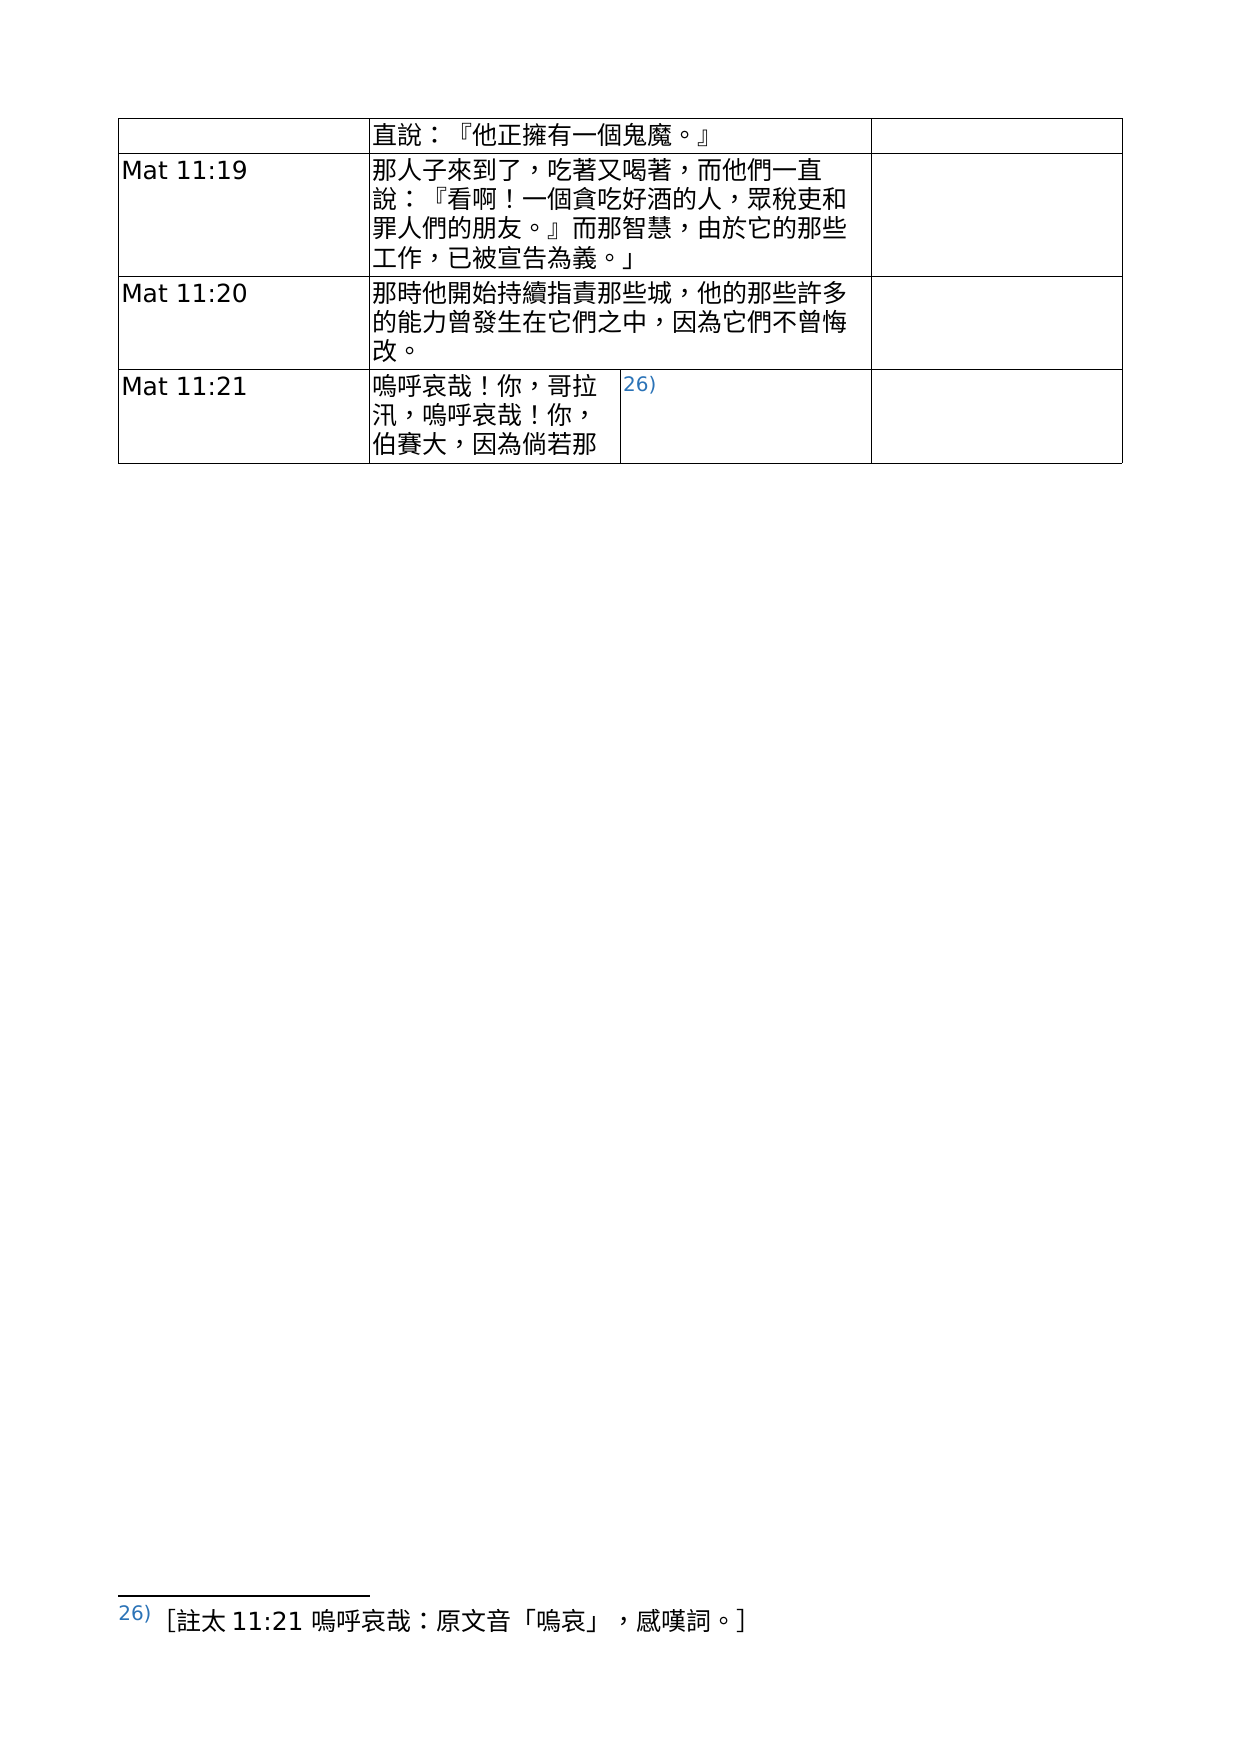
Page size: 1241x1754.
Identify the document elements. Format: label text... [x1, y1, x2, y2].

table_cell Mat 11:21 [119, 370, 369, 463]
table_cell 直說：『他正擁有一個鬼魔。』 [370, 119, 871, 153]
table_cell Mat 11:20 [119, 277, 369, 369]
table_cell [872, 154, 1122, 276]
table_cell [872, 370, 1122, 463]
table_cell [119, 119, 369, 153]
table_cell [872, 277, 1122, 369]
table_cell [621, 370, 871, 463]
table_cell [872, 119, 1122, 153]
table_cell Mat 11:19 [119, 154, 369, 276]
table_cell 嗚呼哀哉！你，哥拉汛，嗚呼哀哉！你，伯賽大，因為倘若那 [370, 370, 620, 463]
table_cell 那時他開始持續指責那些城，他的那些許多的能力曾發生在它們之中，因為它們不曾悔改。 [370, 277, 871, 369]
table_cell 那人子來到了，吃著又喝著，而他們一直說：『看啊！一個貪吃好酒的人，眾稅吏和罪人們的朋友。』而那智慧，由於它的那些工作，已被宣告為義。」 [370, 154, 871, 276]
